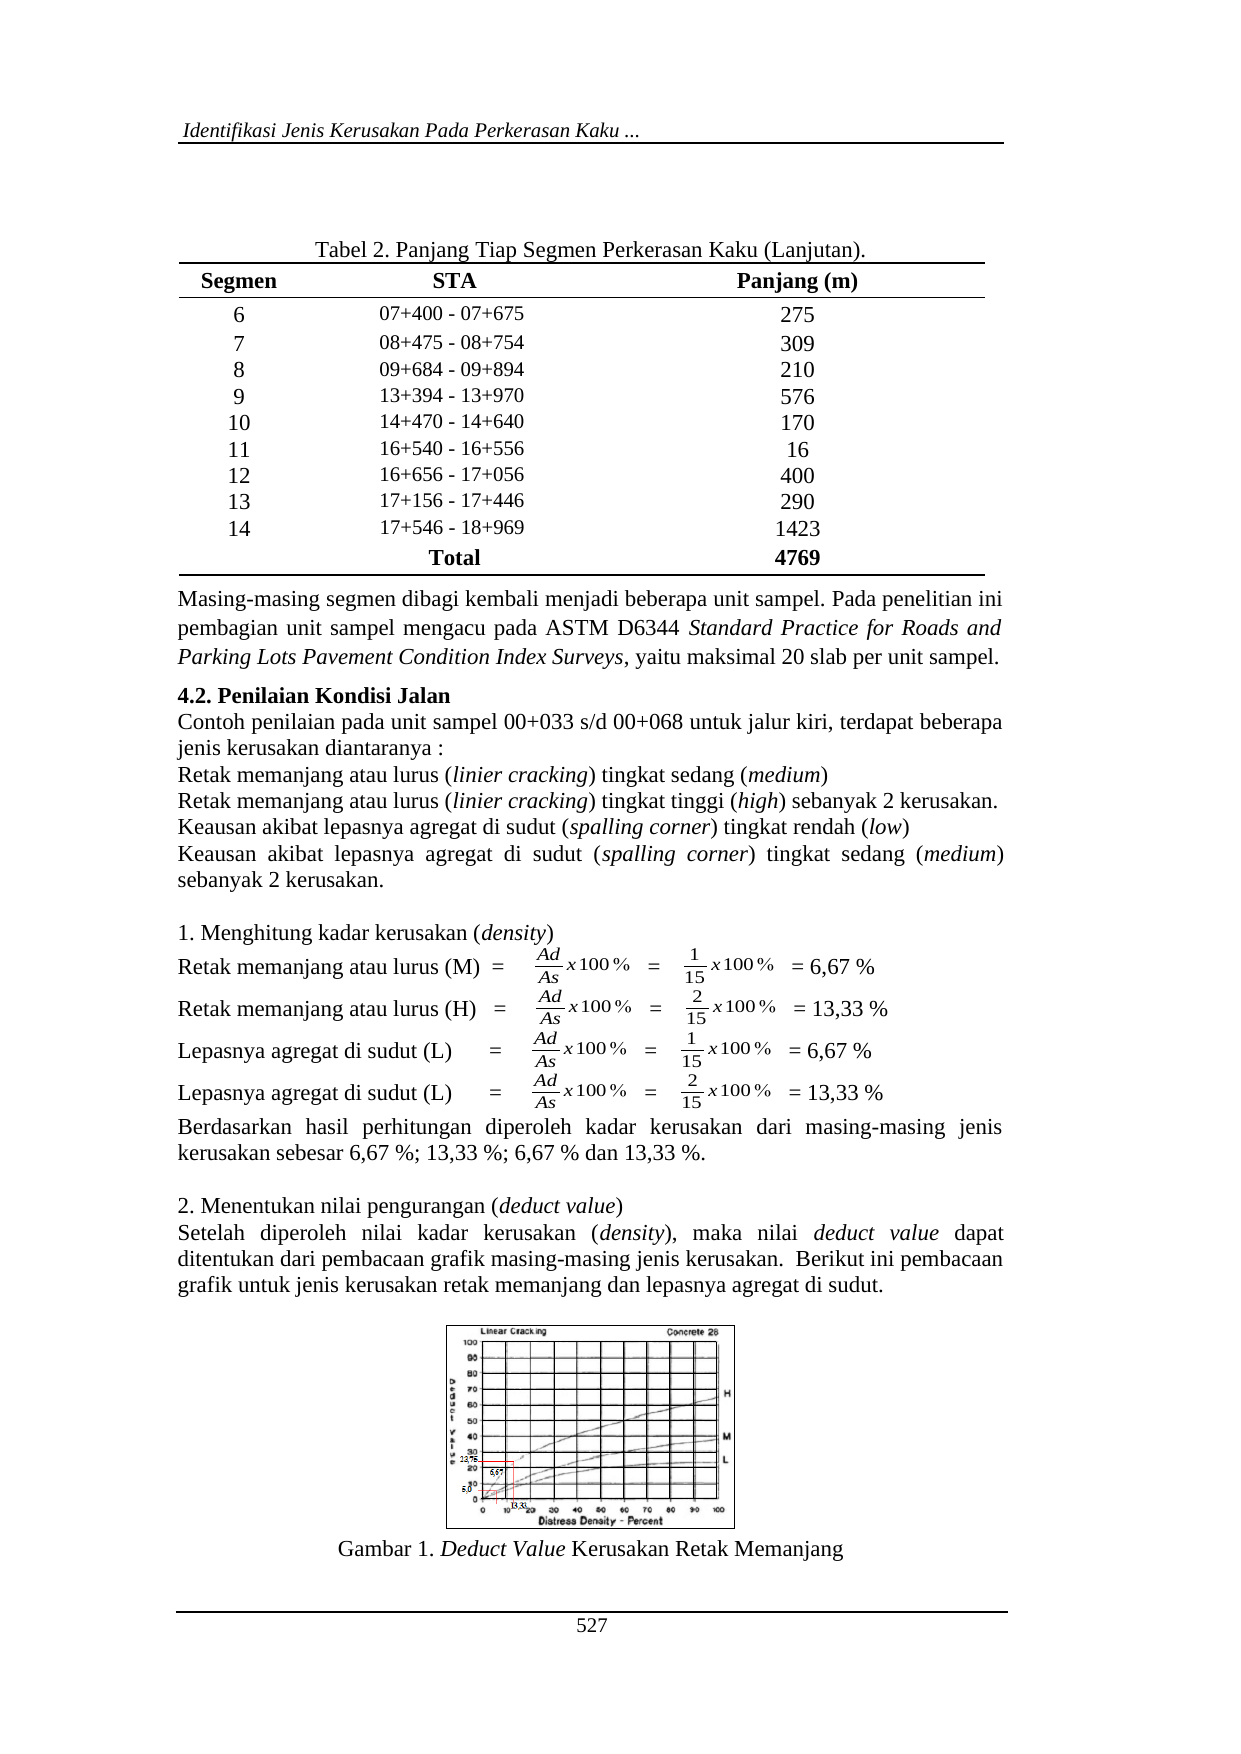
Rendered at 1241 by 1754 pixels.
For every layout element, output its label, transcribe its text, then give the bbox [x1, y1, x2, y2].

table_cell 10 [179, 409, 299, 436]
text Lepasnya agregat di sudut (L) = = = 13,33 % [177, 1071, 1004, 1113]
text Setelah diperoleh nilai kadar kerusakan (density), maka nilai deduct value dapat ditentukan dari pembacaan grafik masing-masing jenis kerusakan. Berikut ini pembacaan grafik untuk jenis kerusakan retak memanjang dan lepasnya agregat di sudut. [177, 1218, 1004, 1298]
table_cell 08+475 - 08+754 [299, 330, 610, 357]
table_cell 4769 [610, 541, 985, 573]
text Gambar 1. Deduct Value Kerusakan Retak Memanjang [177, 1535, 1004, 1561]
table_cell 14+470 - 14+640 [299, 409, 610, 436]
text Keausan akibat lepasnya agregat di sudut (spalling corner) tingkat sedang (medium) sebanyak 2 kerusakan. [177, 840, 1004, 892]
table_cell 400 [610, 462, 985, 488]
table_cell 16 [610, 436, 985, 462]
text Tabel 2. Panjang Tiap Segmen Perkerasan Kaku (Lanjutan). [177, 236, 1004, 262]
text Keausan akibat lepasnya agregat di sudut (spalling corner) tingkat rendah (low) [177, 813, 1004, 840]
text 2. Menentukan nilai pengurangan (deduct value) [177, 1192, 1004, 1218]
text 4.2. Penilaian Kondisi Jalan [177, 682, 1004, 708]
table_cell 13 [179, 488, 299, 515]
table_cell 12 [179, 462, 299, 488]
table_cell Total [299, 541, 610, 573]
table_cell 09+684 - 09+894 [299, 357, 610, 383]
text Contoh penilaian pada unit sampel 00+033 s/d 00+068 untuk jalur kiri, terdapat beberapa jenis kerusakan diantaranya : [177, 708, 1004, 761]
table_cell 170 [610, 409, 985, 436]
table_cell 7 [179, 330, 299, 357]
text Retak memanjang atau lurus (H) = = = 13,33 % [177, 987, 1004, 1029]
table_cell 309 [610, 330, 985, 357]
text Berdasarkan hasil perhitungan diperoleh kadar kerusakan dari masing-masing jenis kerusakan sebesar 6,67 %; 13,33 %; 6,67 % dan 13,33 %. [177, 1113, 1004, 1166]
text 1. Menghitung kadar kerusakan (density) [177, 919, 1004, 945]
table_cell 576 [610, 383, 985, 409]
text Retak memanjang atau lurus (M) = = = 6,67 % [177, 945, 1004, 987]
table_cell 07+400 - 07+675 [299, 298, 610, 330]
table_header Segmen [179, 264, 299, 297]
text Masing-masing segmen dibagi kembali menjadi beberapa unit sampel. Pada penelitian ini pembagian unit sampel mengacu pada ASTM D6344 Standard Practice for Roads and Parking Lots Pavement Condition Index Surveys, yaitu maksimal 20 slab per unit sampel. [177, 576, 1004, 669]
text Retak memanjang atau lurus (linier cracking) tingkat sedang (medium) [177, 761, 1004, 787]
table_cell 13+394 - 13+970 [299, 383, 610, 409]
table_cell 210 [610, 357, 985, 383]
table_cell 9 [179, 383, 299, 409]
table_cell 17+546 - 18+969 [299, 515, 610, 541]
text Lepasnya agregat di sudut (L) = = = 6,67 % [177, 1029, 1004, 1071]
table_header STA [299, 264, 610, 297]
table_header Panjang (m) [610, 264, 985, 297]
table_cell 16+656 - 17+056 [299, 462, 610, 488]
table_cell 290 [610, 488, 985, 515]
table_cell 1423 [610, 515, 985, 541]
table_cell 16+540 - 16+556 [299, 436, 610, 462]
table_cell 14 [179, 515, 299, 541]
table_cell 275 [610, 298, 985, 330]
table_cell 17+156 - 17+446 [299, 488, 610, 515]
picture [445, 1323, 737, 1532]
table_cell [179, 541, 299, 573]
table_cell 8 [179, 357, 299, 383]
table_cell 11 [179, 436, 299, 462]
text Retak memanjang atau lurus (linier cracking) tingkat tinggi (high) sebanyak 2 kerusakan. [177, 787, 1004, 813]
table_cell 6 [179, 298, 299, 330]
